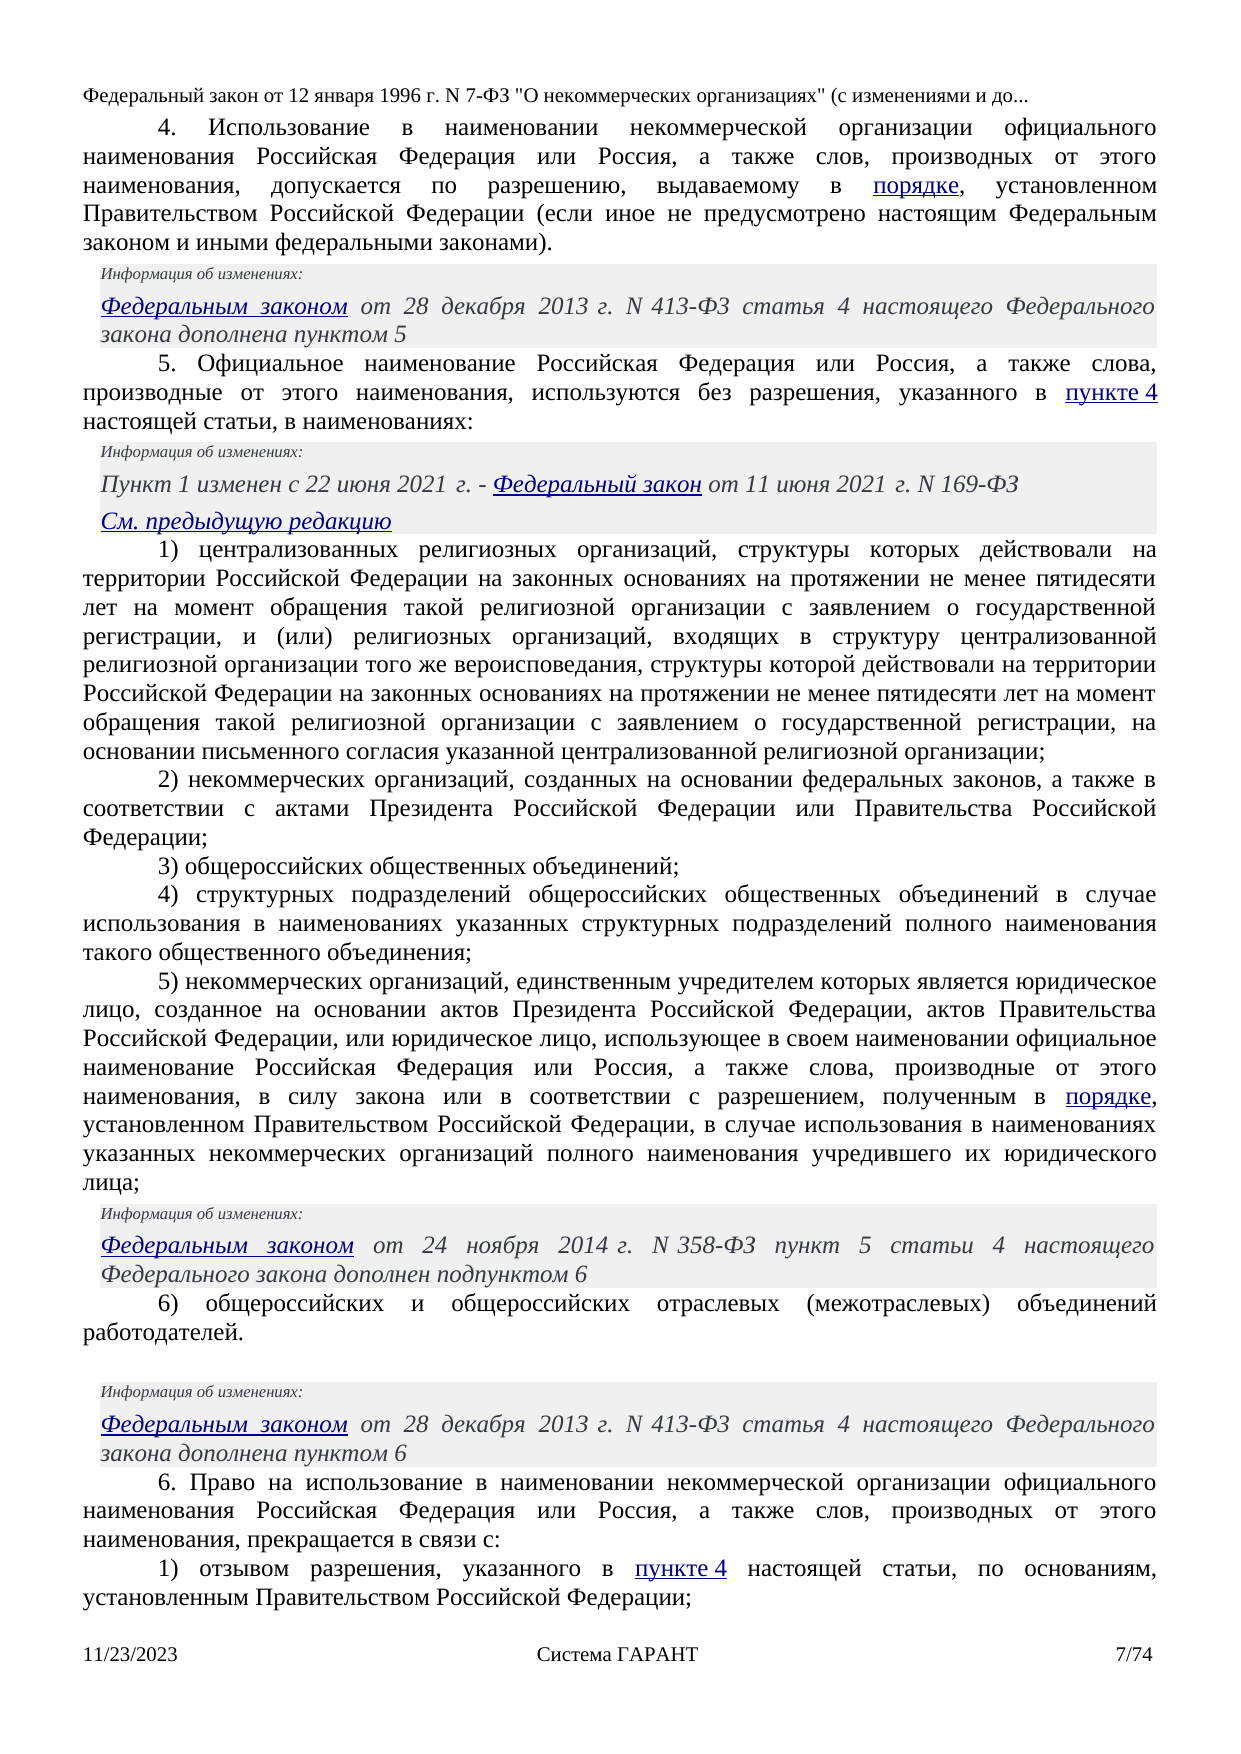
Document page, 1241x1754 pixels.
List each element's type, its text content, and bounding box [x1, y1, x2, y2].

text 5) некоммерческих организаций, единственным учредителем которых является юридическое лицо, созданное на основании актов Президента Российской Федерации, актов Правительства Российской Федерации, или юридическое лицо, использующее в своем наименовании официальное наименование Российская Федерация или Россия, а также слова, производные от этого наименования, в силу закона или в соответствии с разрешением, полученным в порядке, установленном Правительством Российской Федерации, в случае использования в наименованиях указанных некоммерческих организаций полного наименования учредившего их юридического лица; [83, 966, 1157, 1196]
text 6) общероссийских и общероссийских отраслевых (межотраслевых) объединений работодателей. [83, 1288, 1157, 1346]
text Федеральным законом от 24 ноября 2014 г. N 358-ФЗ пункт 5 статьи 4 настоящего Федерального закона дополнен подпунктом 6 [590, 1231, 1157, 1288]
text 3) общероссийских общественных объединений; [83, 851, 1157, 879]
text 2) некоммерческих организаций, созданных на основании федеральных законов, а также в соответствии с актами Президента Российской Федерации или Правительства Российской Федерации; [83, 764, 1157, 851]
text Информация об изменениях: [305, 442, 1157, 461]
text Федеральным законом от 28 декабря 2013 г. N 413-Ф3 статья 4 настоящего Федерального закона дополнена пунктом 5 [100, 291, 1157, 348]
text Информация об изменениях: [305, 1204, 1157, 1223]
text Информация об изменениях: [305, 264, 1157, 283]
text 1) отзывом разрешения, указанного в пункте 4 настоящей статьи, по основаниям, установленным Правительством Российской Федерации; [83, 1553, 1157, 1610]
text Федеральным законом от 28 декабря 2013 г. N 413-Ф3 статья 4 настоящего Федерального закона дополнена пунктом 6 [409, 1409, 1157, 1467]
text 4) структурных подразделений общероссийских общественных объединений в случае использования в наименованиях указанных структурных подразделений полного наименования такого общественного объединения; [83, 879, 1157, 966]
text См. предыдущую редакцию [394, 506, 1157, 534]
text Пункт 1 изменен с 22 июня 2021 г. - Федеральный закон от 11 июня 2021 г. N 169-ФЗ [1021, 469, 1157, 498]
text 6. Право на использование в наименовании некоммерческой организации официального наименования Российская Федерация или Россия, а также слов, производных от этого наименования, прекращается в связи с: [83, 1467, 1157, 1553]
text 5. Официальное наименование Российская Федерация или Россия, а также слова, производные от этого наименования, используются без разрешения, указанного в пункте 4 настоящей статьи, в наименованиях: [83, 348, 1157, 434]
text Информация об изменениях: [305, 1382, 1157, 1401]
text 1) централизованных религиозных организаций, структуры которых действовали на территории Российской Федерации на законных основаниях на протяжении не менее пятидесяти лет на момент обращения такой религиозной организации с заявлением о государственной регистрации, и (или) религиозных организаций, входящих в структуру централизованной религиозной организации того же вероисповедания, структуры которой действовали на территории Российской Федерации на законных основаниях на протяжении не менее пятидесяти лет на момент обращения такой религиозной организации с заявлением о государственной регистрации, на основании письменного согласия указанной централизованной религиозной организации; [83, 534, 1157, 764]
text 4. Использование в наименовании некоммерческой организации официального наименования Российская Федерация или Россия, а также слов, производных от этого наименования, допускается по разрешению, выдаваемому в порядке, установленном Правительством Российской Федерации (если иное не предусмотрено настоящим Федеральным законом и иными федеральными законами). [83, 112, 1157, 256]
